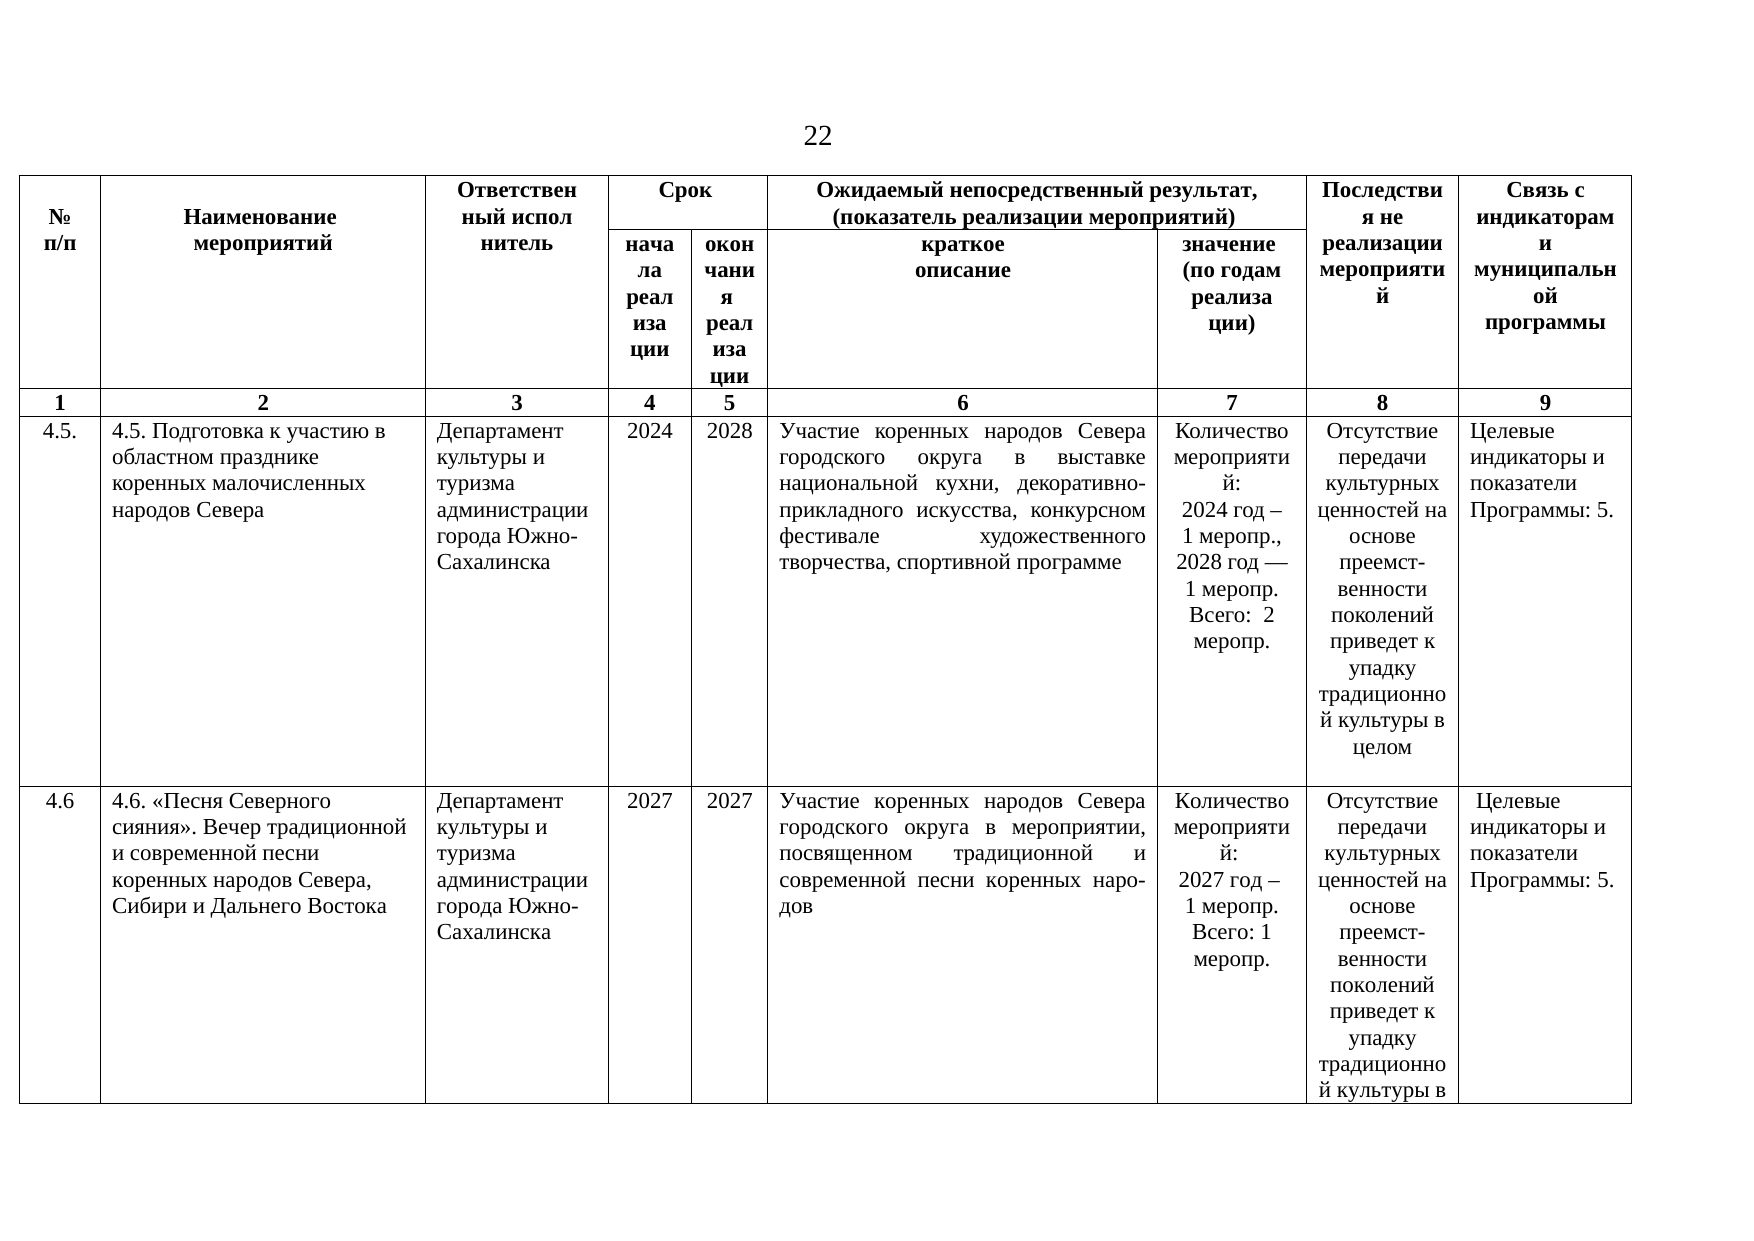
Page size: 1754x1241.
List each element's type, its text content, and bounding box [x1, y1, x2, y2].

table_header Срок [609, 176, 767, 229]
table_header № п/п [20, 176, 100, 388]
table_cell Целевые индикаторы и показатели Программы: 5. [1459, 787, 1631, 1103]
table_header Последствия не реализации мероприятий [1307, 176, 1458, 388]
table_header Связь с индикаторами муниципальной программы [1459, 176, 1631, 388]
table_cell 1 [20, 389, 100, 416]
table_header Ответствен ный испол нитель [426, 176, 608, 388]
table_cell 4.6. «Песня Северного сияния». Вечер традиционной и современной песни коренных народов Севера, Сибири и Дальнего Востока [101, 787, 425, 1103]
table_cell Департамент культуры и туризма администрации города Южно-Сахалинска [426, 787, 608, 1103]
table_cell 5 [692, 389, 767, 416]
table_cell Участие коренных народов Севера городского округа в мероприятии, посвященном традиционной и современной песни коренных наро-дов [768, 787, 1157, 1103]
table_cell 8 [1307, 389, 1458, 416]
table_cell Количество мероприятий: 2027 год – 1 меропр. Всего: 1 меропр. [1158, 787, 1306, 1103]
table_cell 6 [768, 389, 1157, 416]
table_cell 9 [1459, 389, 1631, 416]
table_cell 7 [1158, 389, 1306, 416]
table_cell 2027 [609, 787, 691, 1103]
table_cell краткое описание [768, 230, 1157, 388]
table_cell 2024 [609, 417, 691, 786]
table_cell 2 [101, 389, 425, 416]
table_cell 3 [426, 389, 608, 416]
table_cell Количество мероприятий: 2024 год – 1 меропр., 2028 год — 1 меропр. Всего: 2 меропр. [1158, 417, 1306, 786]
table_cell 4.6 [20, 787, 100, 1103]
table_cell 2028 [692, 417, 767, 786]
table_cell значение (по годам реализа ции) [1158, 230, 1306, 388]
table_cell Отсутствие передачи культурных ценностей на основе преемст- венности поколений приведет к упадку традиционной культуры в [1307, 787, 1458, 1103]
table_header Ожидаемый непосредственный результат, (показатель реализации мероприятий) [768, 176, 1306, 229]
table_header Наименование мероприятий [101, 176, 425, 388]
table_cell окончания реализа ции [692, 230, 767, 388]
table_cell Целевые индикаторы и показатели Программы: 5. [1459, 417, 1631, 786]
table_cell 2027 [692, 787, 767, 1103]
table_cell 4 [609, 389, 691, 416]
table_cell Участие коренных народов Севера городского округа в выставке национальной кухни, декоративно-прикладного искусства, конкурсном фестивале художественного творчества, спортивной программе [768, 417, 1157, 786]
table_cell Департамент культуры и туризма администрации города Южно-Сахалинска [426, 417, 608, 786]
table_cell 4.5. Подготовка к участию в областном празднике коренных малочисленных народов Севера [101, 417, 425, 786]
table_cell 4.5. [20, 417, 100, 786]
table_cell Отсутствие передачи культурных ценностей на основе преемст- венности поколений приведет к упадку традиционной культуры в целом [1307, 417, 1458, 786]
table_cell начала реализа ции [609, 230, 691, 388]
